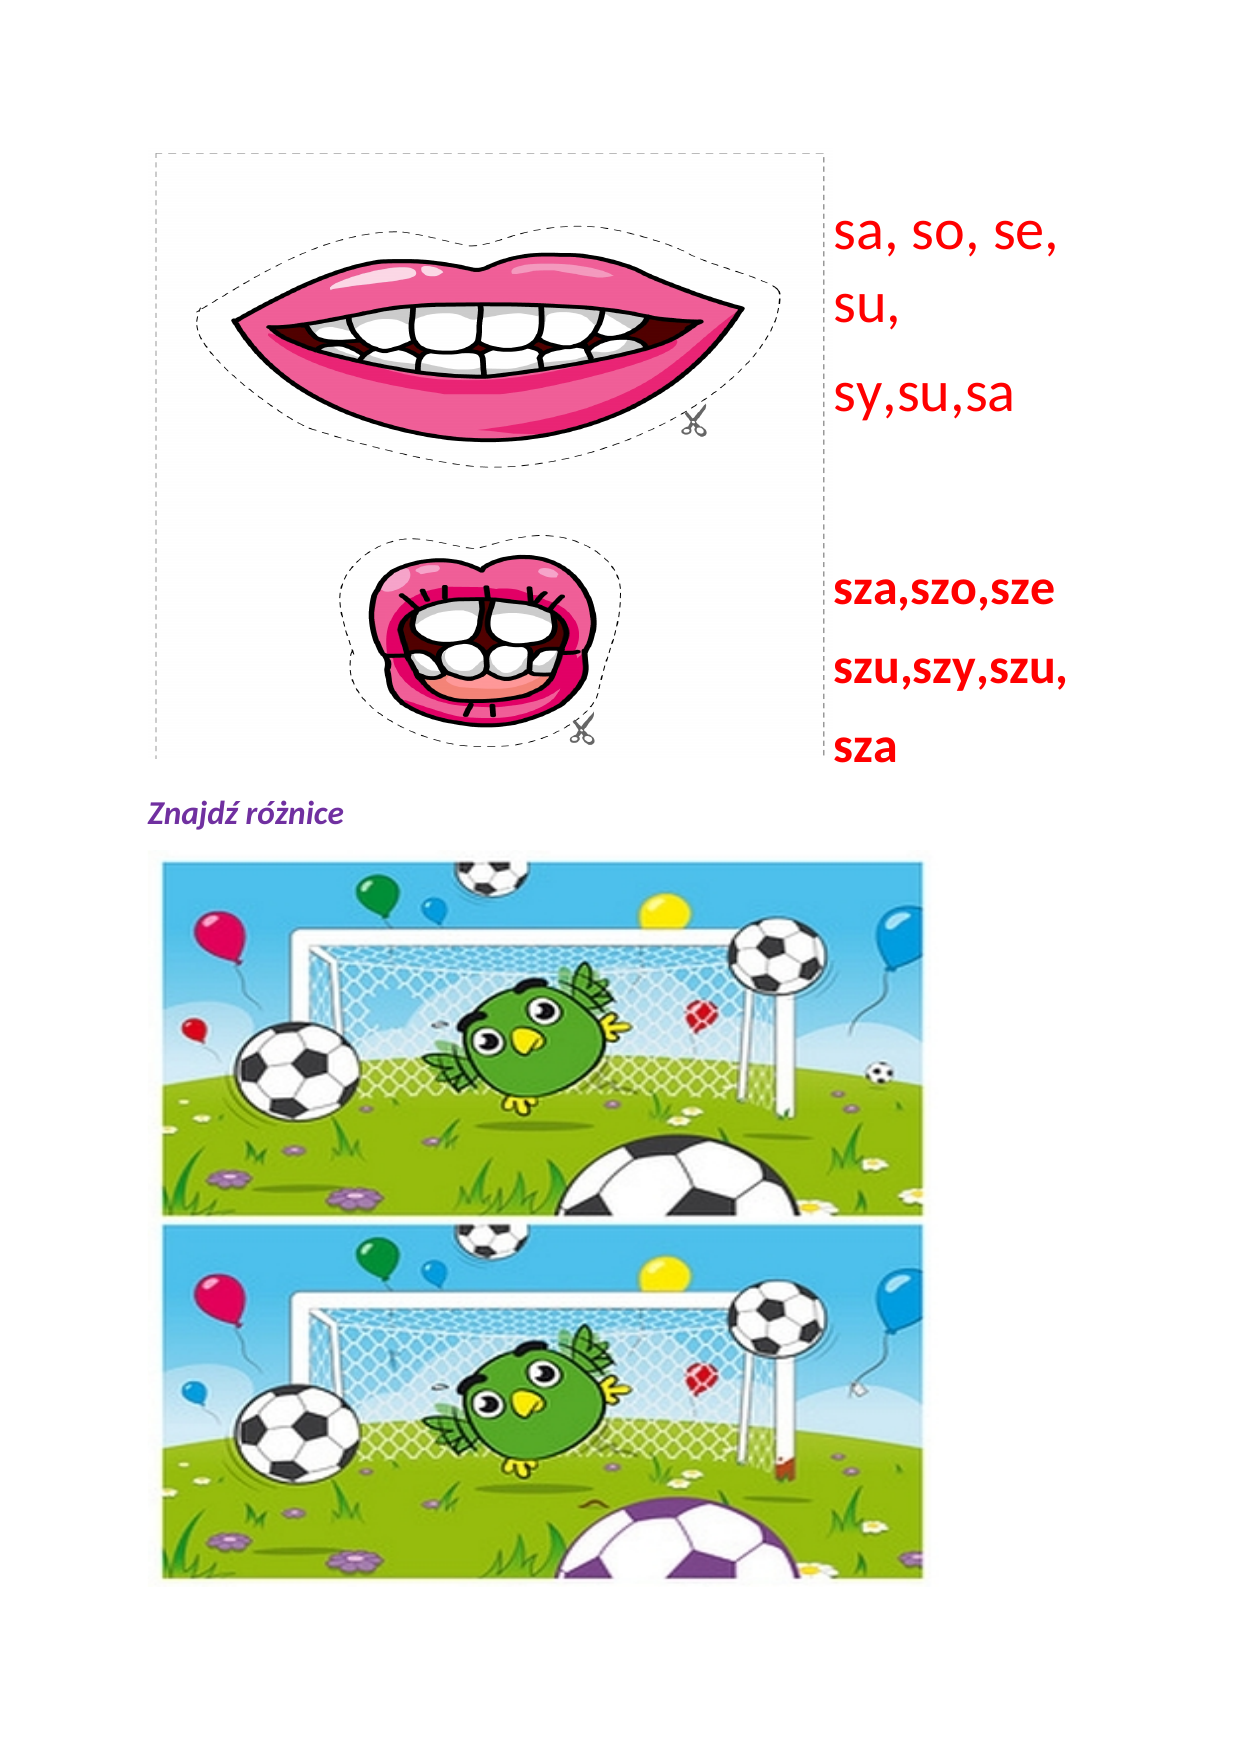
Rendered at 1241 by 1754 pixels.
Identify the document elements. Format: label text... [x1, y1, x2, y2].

text Znajdź różnice [148, 792, 1093, 833]
text sy,su,sa [834, 355, 1093, 426]
text sza [148, 713, 1093, 774]
text sza,szo,sze [834, 556, 1093, 617]
text szu,szy,szu, [834, 635, 1093, 696]
text sa, so, se, su, [834, 193, 1093, 337]
